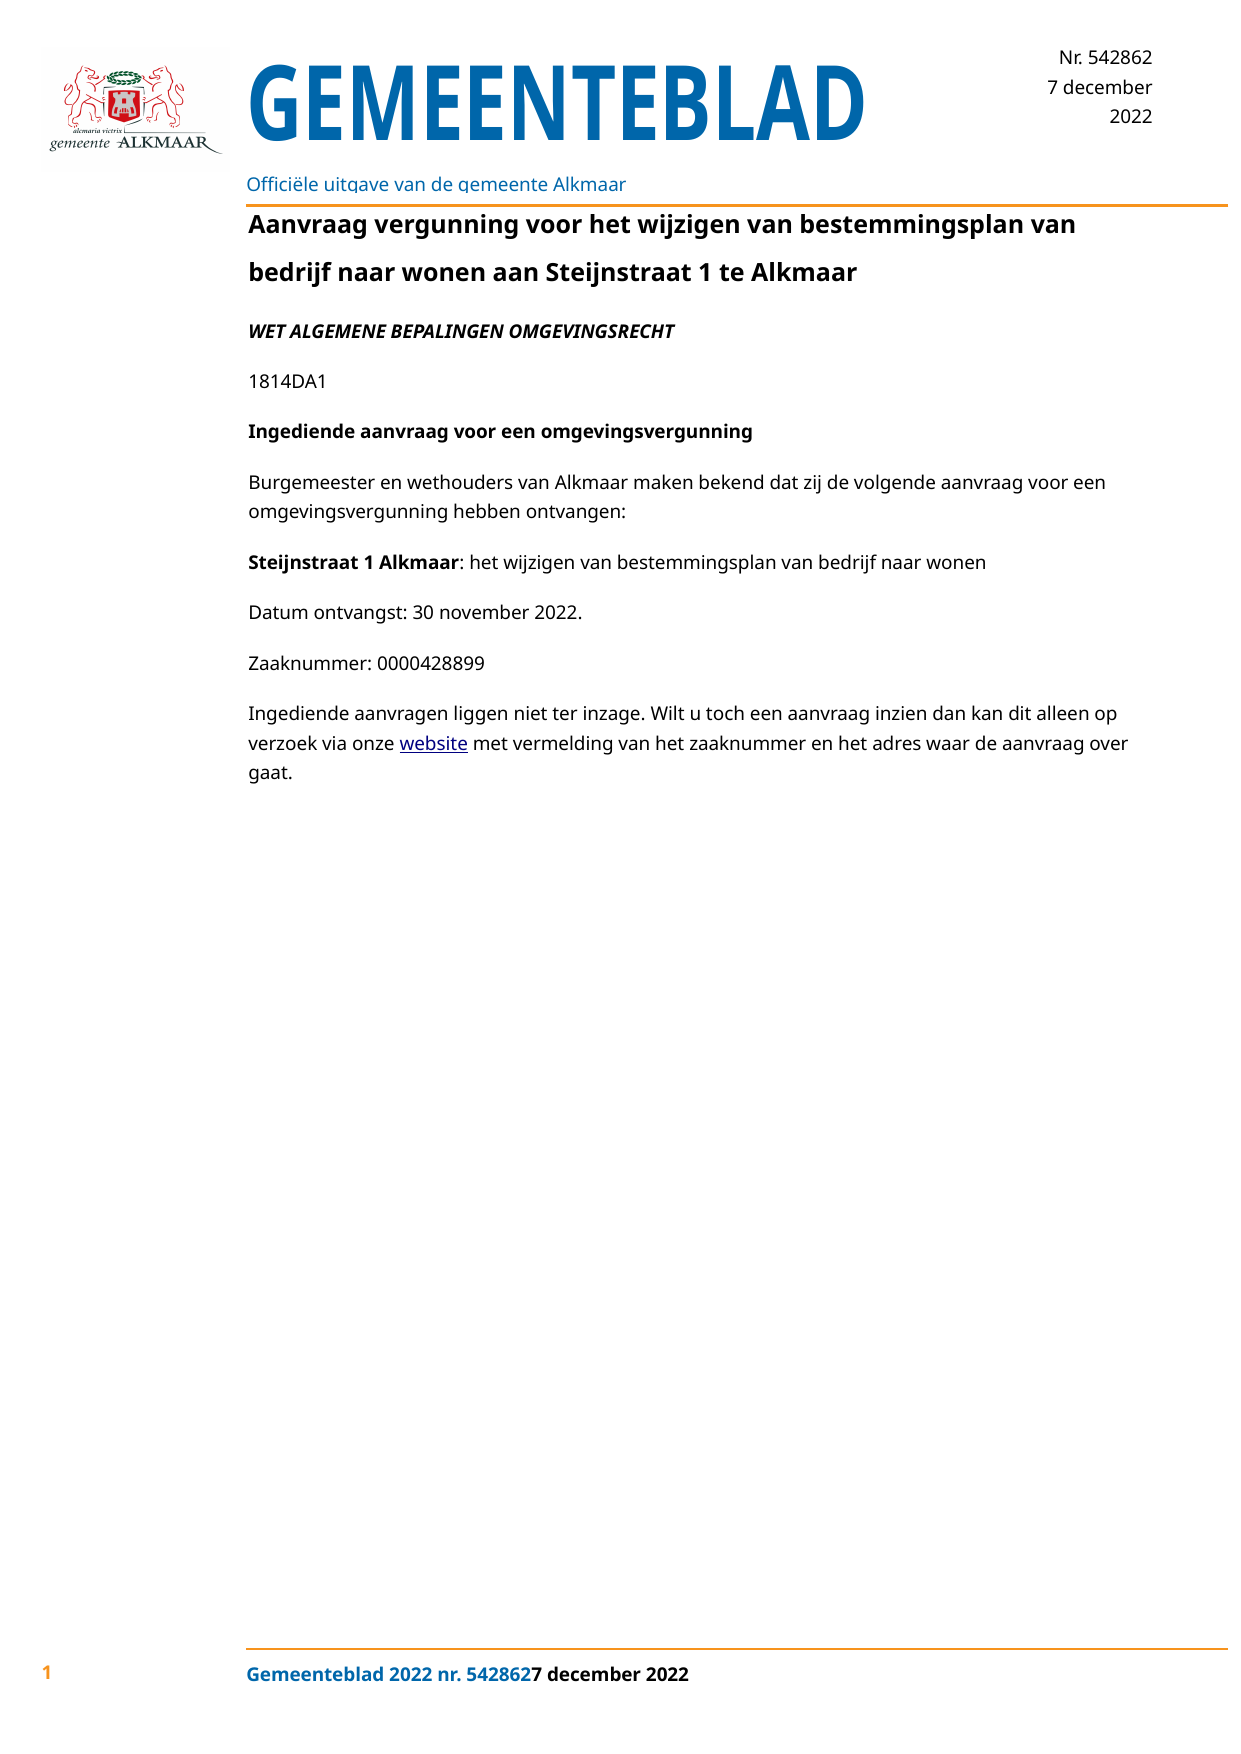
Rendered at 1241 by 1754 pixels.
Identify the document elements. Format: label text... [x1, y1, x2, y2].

text Ingediende aanvragen liggen niet ter inzage. Wilt u toch een aanvraag inzien dan kan dit alleen op verzoek via onze website met vermelding van het zaaknummer en het adres waar de aanvraag over gaat. [248, 700, 1152, 785]
picture [41, 47, 231, 172]
text Burgemeester en wethouders van Alkmaar maken bekend dat zij de volgende aanvraag voor een omgevingsvergunning hebben ontvangen: [248, 469, 1152, 524]
text WET ALGEMENE BEPALINGEN OMGEVINGSRECHT [248, 318, 1152, 344]
text Steijnstraat 1 Alkmaar: het wijzigen van bestemmingsplan van bedrijf naar wonen [248, 549, 1152, 575]
text Zaaknummer: 0000428899 [248, 650, 1152, 676]
text Aanvraag vergunning voor het wijzigen van bestemmingsplan van bedrijf naar wonen aan Steijnstraat 1 te Alkmaar [248, 207, 1152, 288]
text 1814DA1 [248, 368, 1152, 394]
text Datum ontvangst: 30 november 2022. [248, 599, 1152, 625]
text Ingediende aanvraag voor een omgevingsvergunning [248, 419, 1152, 444]
